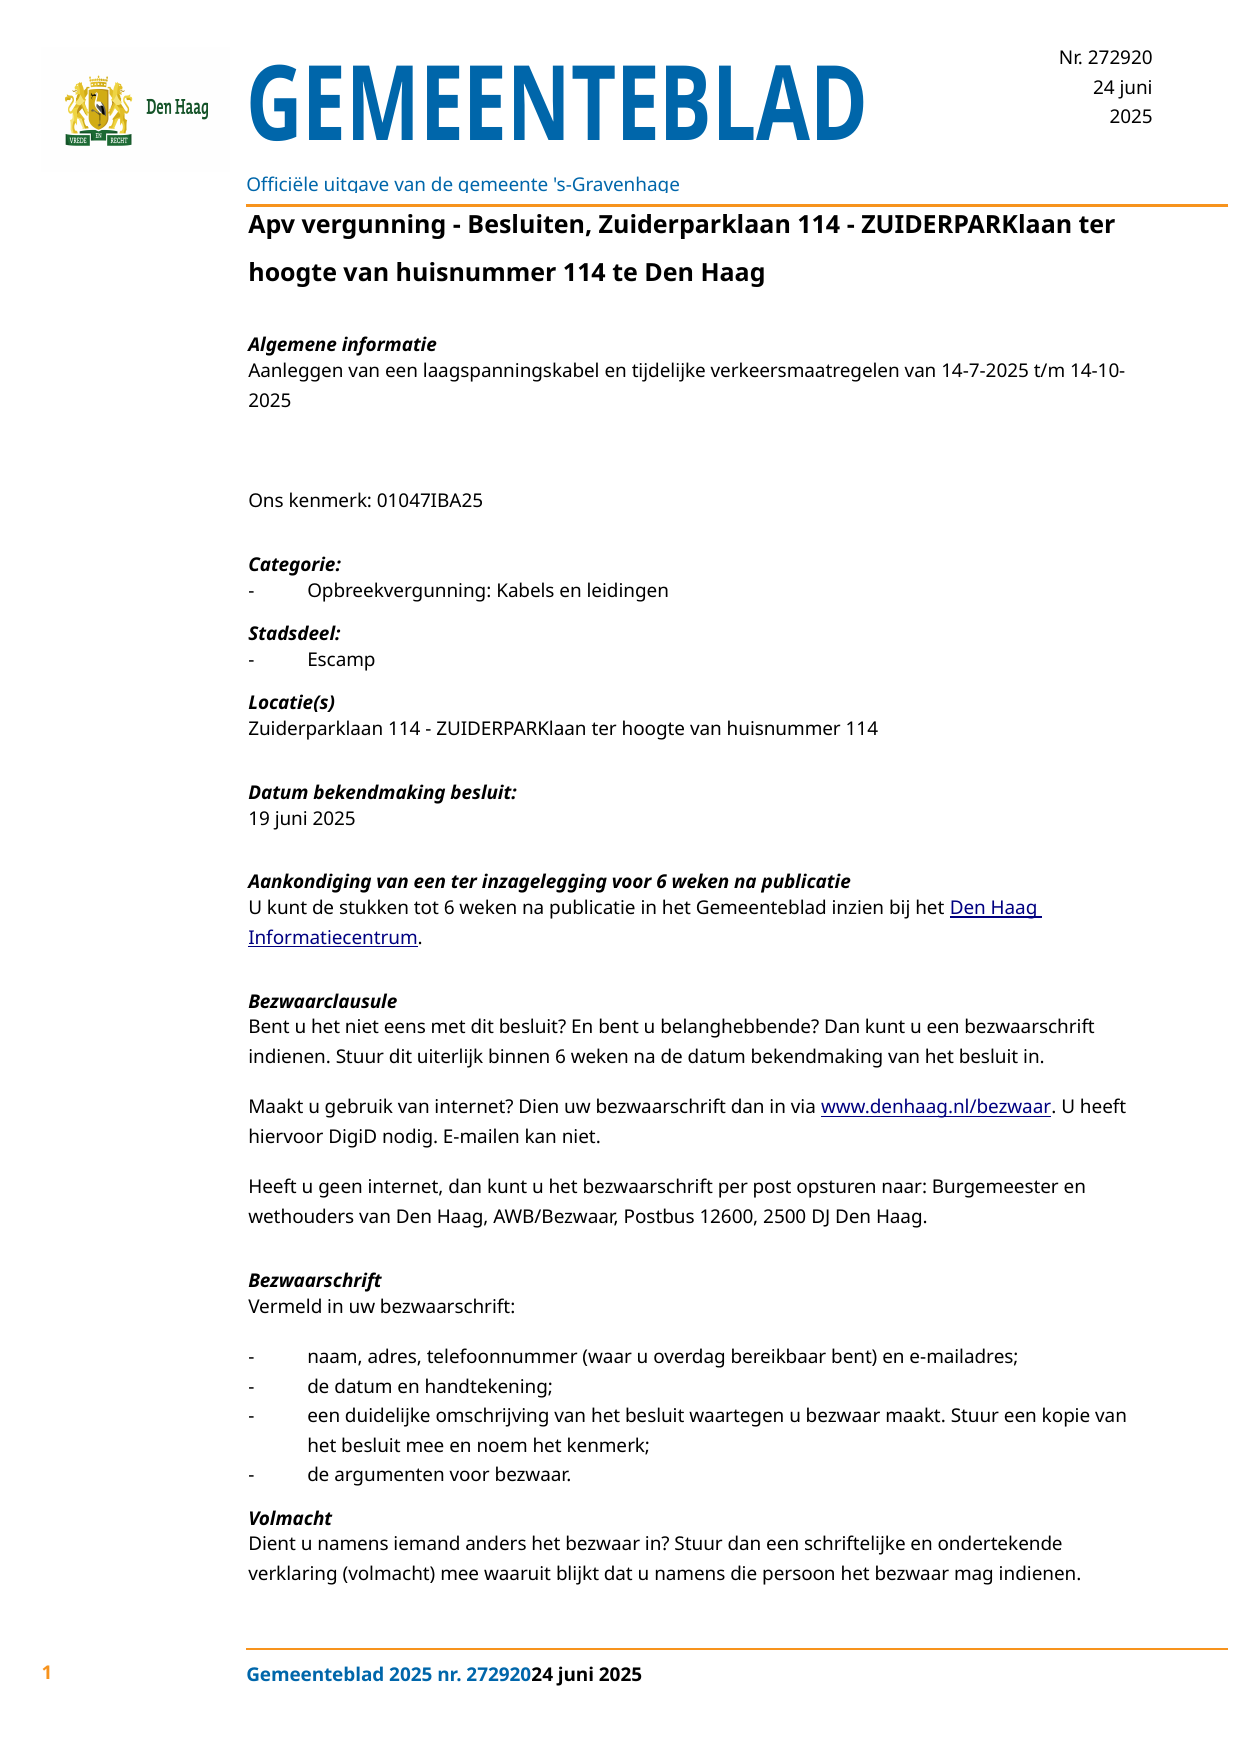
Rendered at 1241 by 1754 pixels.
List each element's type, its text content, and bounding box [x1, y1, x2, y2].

text Stadsdeel: [248, 620, 1152, 646]
text Zuiderparklaan 114 - ZUIDERPARKlaan ter hoogte van huisnummer 114 [248, 715, 1152, 741]
text Bent u het niet eens met dit besluit? En bent u belanghebbende? Dan kunt u een bezwaarschrift indienen. Stuur dit uiterlijk binnen 6 weken na de datum bekendmaking van het besluit in. [248, 1014, 1152, 1069]
text 19 juni 2025 [248, 805, 1152, 830]
text U kunt de stukken tot 6 weken na publicatie in het Gemeenteblad inzien bij het Den Haag Informatiecentrum. [248, 894, 1152, 950]
text Bezwaarschrift [248, 1267, 1152, 1293]
text Ons kenmerk: 01047IBA25 [248, 488, 1152, 513]
list Opbreekvergunning: Kabels en leidingen [248, 577, 1152, 603]
text Volmacht [248, 1505, 1152, 1531]
text Categorie: [248, 552, 1152, 577]
list de argumenten voor bezwaar. [248, 1462, 1152, 1487]
text Aanleggen van een laagspanningskabel en tijdelijke verkeersmaatregelen van 14-7-2025 t/m 14-10-2025 [248, 357, 1152, 412]
text Locatie(s) [248, 689, 1152, 715]
text Apv vergunning - Besluiten, Zuiderparklaan 114 - ZUIDERPARKlaan ter hoogte van huisnummer 114 te Den Haag [248, 207, 1152, 288]
text Dient u namens iemand anders het bezwaar in? Stuur dan een schriftelijke en ondertekende verklaring (volmacht) mee waaruit blijkt dat u namens die persoon het bezwaar mag indienen. [248, 1531, 1152, 1586]
text Datum bekendmaking besluit: [248, 779, 1152, 805]
list een duidelijke omschrijving van het besluit waartegen u bezwaar maakt. Stuur een kopie van het besluit mee en noem het kenmerk; [248, 1402, 1152, 1458]
text Heeft u geen internet, dan kunt u het bezwaarschrift per post opsturen naar: Burgemeester en wethouders van Den Haag, AWB/Bezwaar, Postbus 12600, 2500 DJ Den Haag. [248, 1174, 1152, 1229]
list de datum en handtekening; [248, 1373, 1152, 1399]
text Vermeld in uw bezwaarschrift: [248, 1293, 1152, 1319]
text Bezwaarclausule [248, 988, 1152, 1014]
list naam, adres, telefoonnummer (waar u overdag bereikbaar bent) en e-mailadres; [248, 1343, 1152, 1369]
list Escamp [248, 646, 1152, 672]
picture [41, 47, 231, 172]
text Maakt u gebruik van internet? Dien uw bezwaarschrift dan in via www.denhaag.nl/bezwaar. U heeft hiervoor DigiD nodig. E-mailen kan niet. [248, 1094, 1152, 1149]
text Aankondiging van een ter inzagelegging voor 6 weken na publicatie [248, 869, 1152, 894]
text Algemene informatie [248, 331, 1152, 357]
